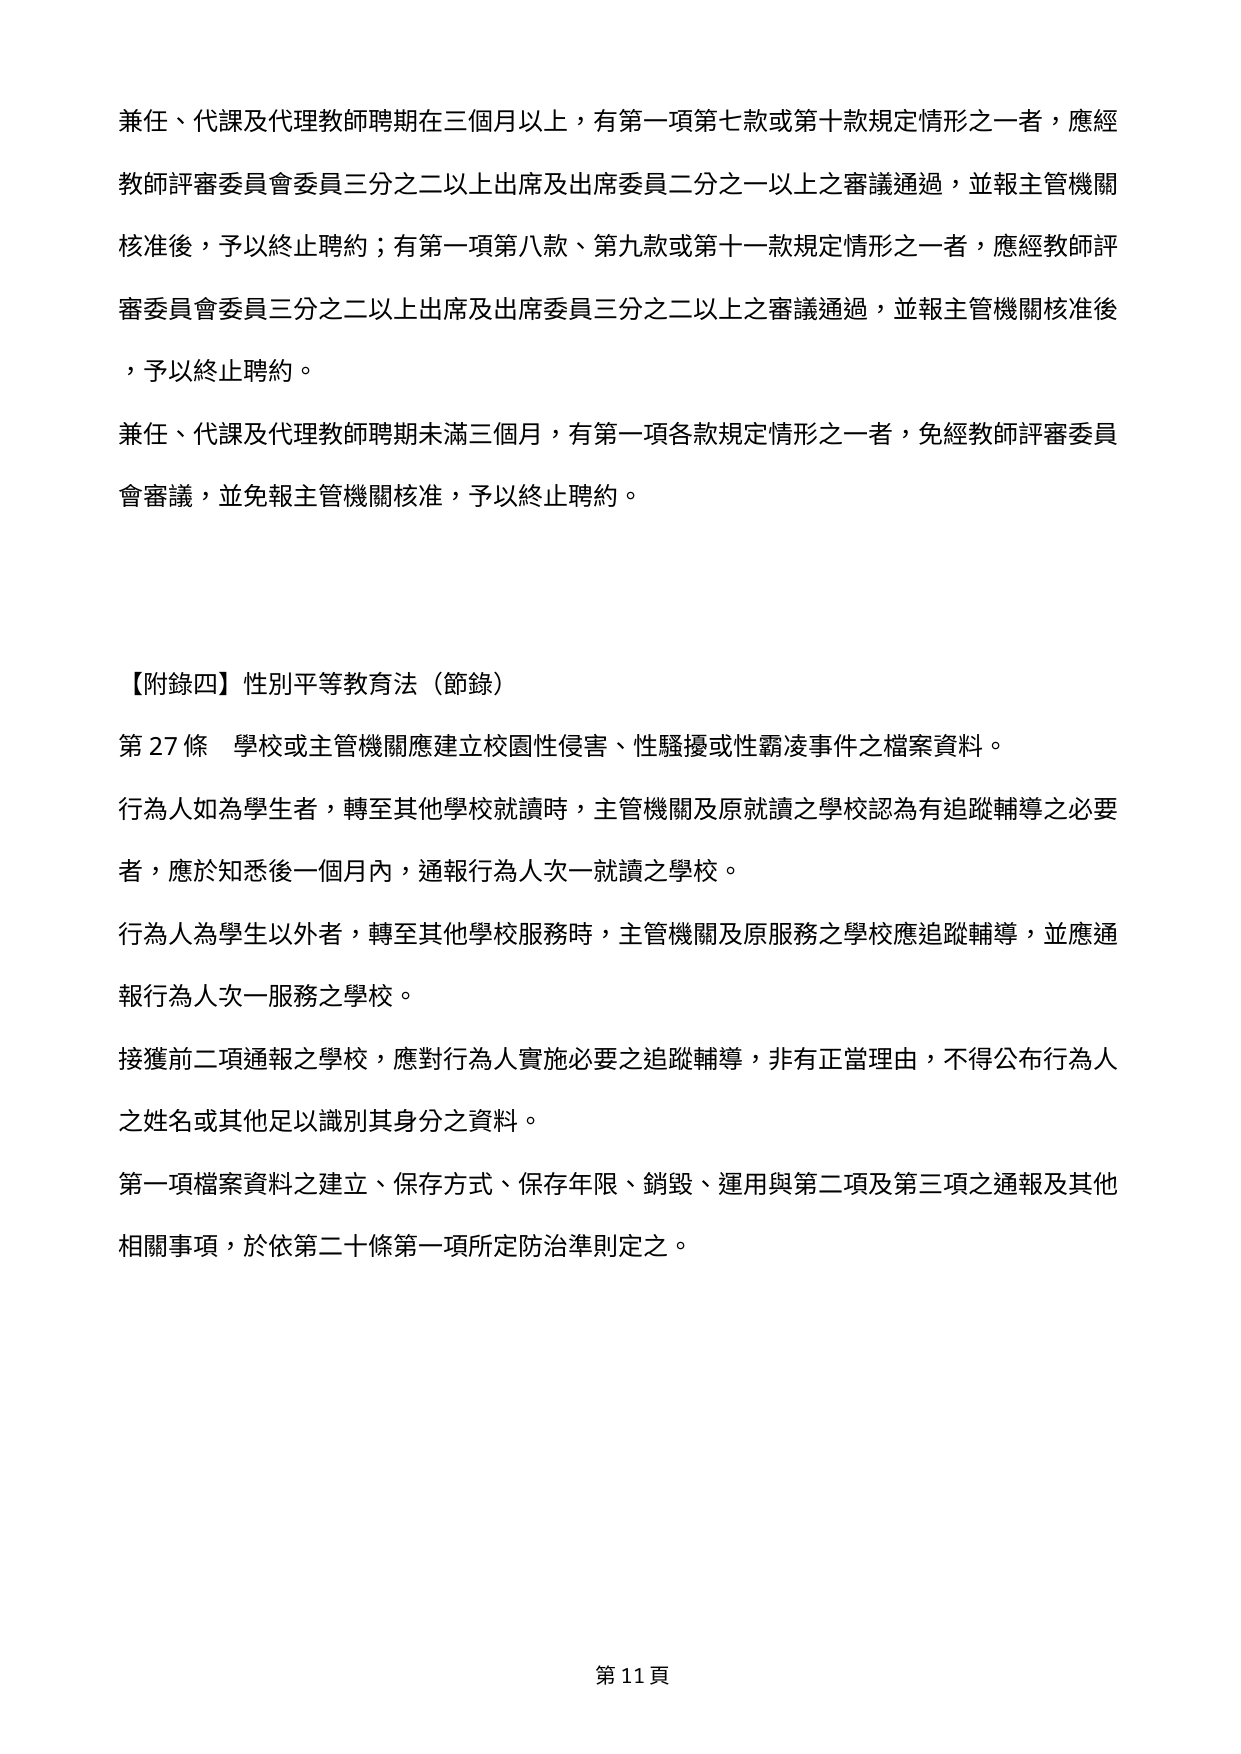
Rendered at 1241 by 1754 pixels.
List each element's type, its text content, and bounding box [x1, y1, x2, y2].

text 接獲前二項通報之學校，應對行為人實施必要之追蹤輔導，非有正當理由，不得公布行為人之姓名或其他足以識別其身分之資料。 [118, 1016, 1122, 1141]
text 【附錄四】性別平等教育法（節錄） [118, 641, 1122, 703]
text 行為人為學生以外者，轉至其他學校服務時，主管機關及原服務之學校應追蹤輔導，並應通報行為人次一服務之學校。 [118, 891, 1122, 1016]
text 行為人如為學生者，轉至其他學校就讀時，主管機關及原就讀之學校認為有追蹤輔導之必要者，應於知悉後一個月內，通報行為人次一就讀之學校。 [118, 766, 1122, 891]
text 第一項檔案資料之建立、保存方式、保存年限、銷毀、運用與第二項及第三項之通報及其他相關事項，於依第二十條第一項所定防治準則定之。 [118, 1141, 1122, 1266]
text 兼任、代課及代理教師聘期在三個月以上，有第一項第七款或第十款規定情形之一者，應經教師評審委員會委員三分之二以上出席及出席委員二分之一以上之審議通過，並報主管機關核准後，予以終止聘約；有第一項第八款、第九款或第十一款規定情形之一者，應經教師評審委員會委員三分之二以上出席及出席委員三分之二以上之審議通過，並報主管機關核准後 [118, 78, 1122, 328]
text 第27條 學校或主管機關應建立校園性侵害、性騷擾或性霸凌事件之檔案資料。 [118, 703, 1122, 766]
text 兼任、代課及代理教師聘期未滿三個月，有第一項各款規定情形之一者，免經教師評審委員會審議，並免報主管機關核准，予以終止聘約。 [118, 391, 1122, 516]
text ，予以終止聘約。 [118, 328, 1122, 391]
